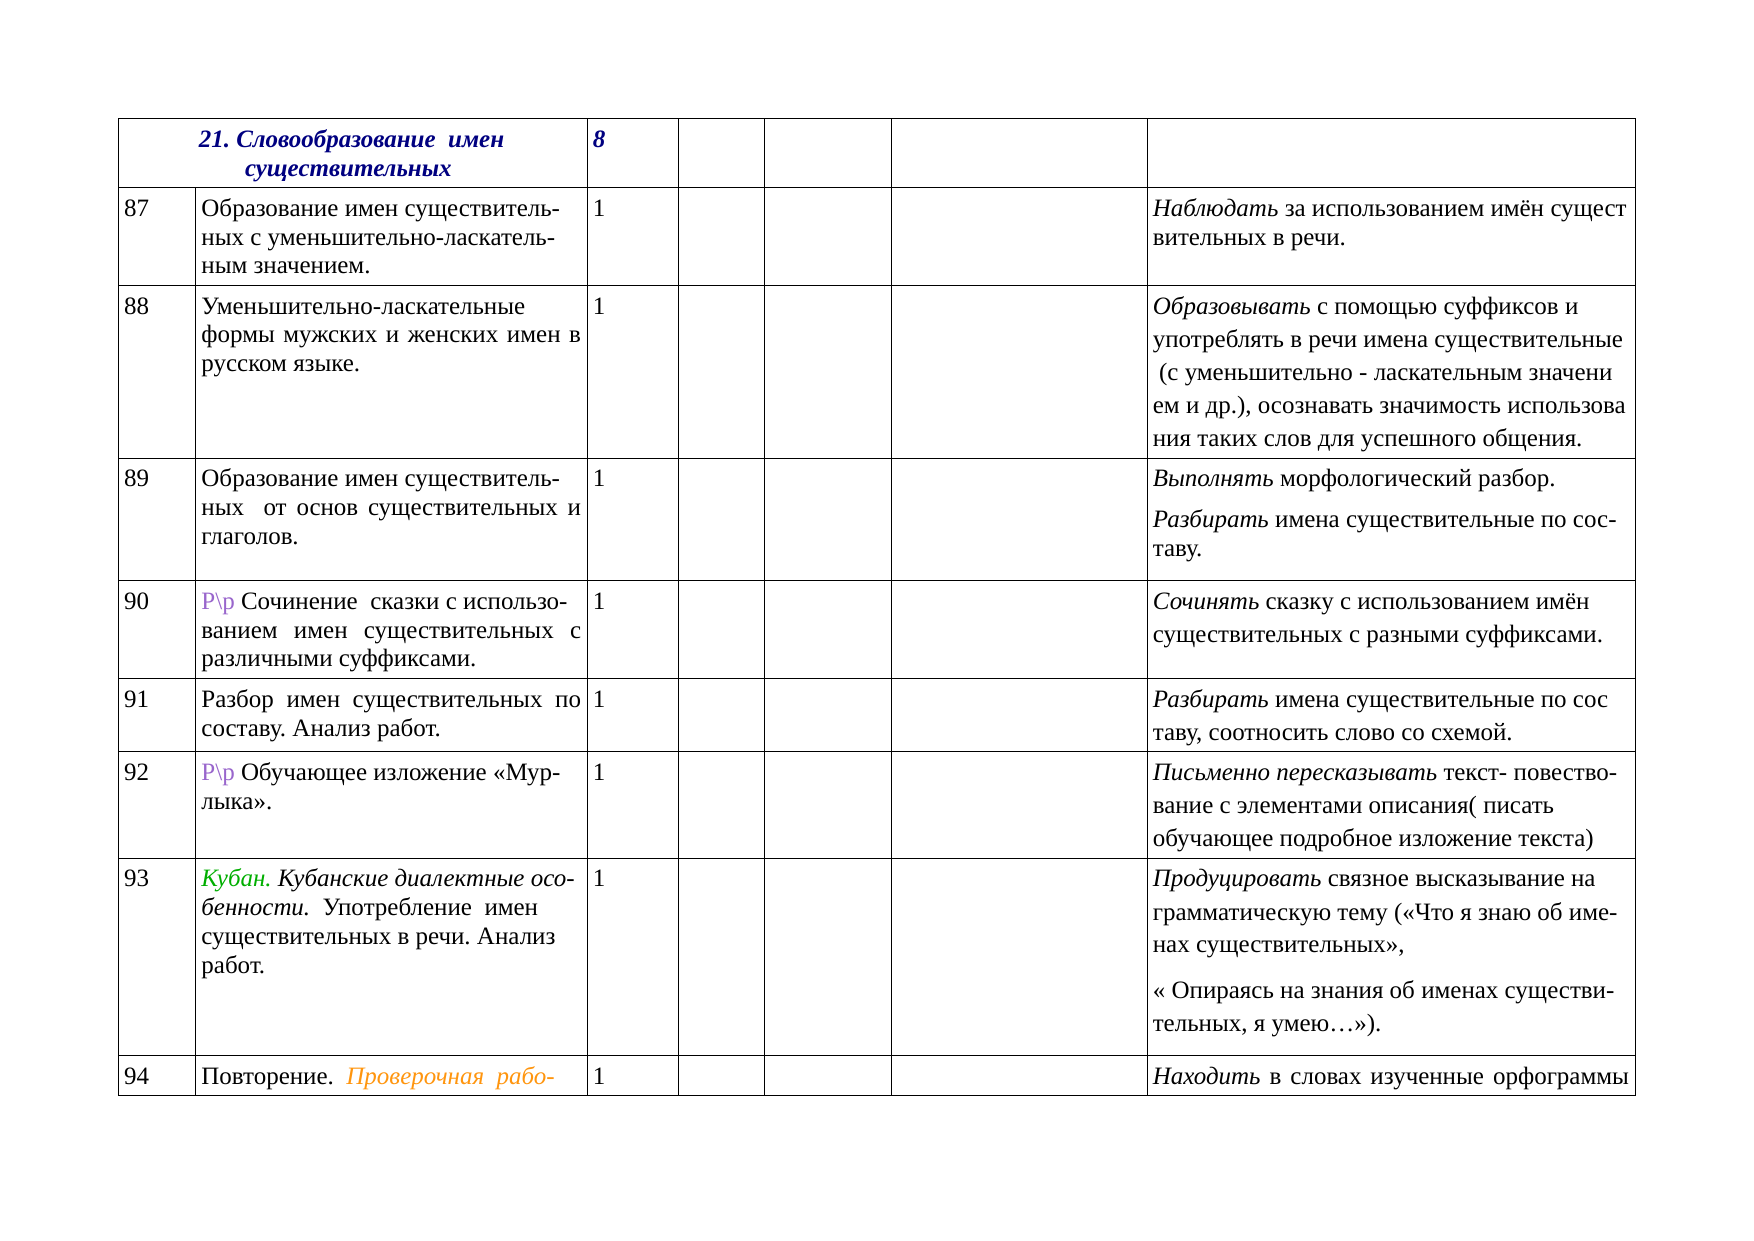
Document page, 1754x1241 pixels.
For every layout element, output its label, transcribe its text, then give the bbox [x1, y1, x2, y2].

table_cell [679, 752, 764, 858]
table_cell 1 [588, 1056, 678, 1095]
table_cell [765, 859, 891, 1055]
table_cell 92 [119, 752, 195, 858]
table_cell 21. Словообразование имен существительных [119, 119, 587, 187]
table_cell 1 [588, 286, 678, 457]
table_cell [765, 459, 891, 580]
table_cell [892, 1056, 1147, 1095]
table_cell [679, 581, 764, 678]
table_cell [765, 679, 891, 751]
table_cell 93 [119, 859, 195, 1055]
table_cell [765, 1056, 891, 1095]
table_cell [679, 286, 764, 457]
table_cell [679, 679, 764, 751]
table_cell [679, 859, 764, 1055]
table_cell Кубан. Кубанские диалектные осо- бенности. Употребление имен существительных в речи. Анализ работ. [196, 859, 587, 1055]
table_cell [679, 459, 764, 580]
table_cell Р\р Обучающее изложение «Мур- лыка». [196, 752, 587, 858]
table_cell 88 [119, 286, 195, 457]
table_cell [765, 581, 891, 678]
table_cell [892, 581, 1147, 678]
table_cell Образование имен существитель- ных от основ существительных и глаголов. [196, 459, 587, 580]
table_cell [679, 188, 764, 285]
table_cell 1 [588, 752, 678, 858]
table_cell 8 [588, 119, 678, 187]
table_cell Выполнять морфологический разбор. Разбирать имена существительные по сос-таву. [1148, 459, 1635, 580]
table_cell [765, 188, 891, 285]
table_cell [892, 119, 1147, 187]
table_cell [1148, 119, 1635, 187]
table_cell Сочинять сказку с использованием имён существительных с разными суффиксами. [1148, 581, 1635, 678]
table_cell Наблюдать за использованием имён сущест вительных в речи. [1148, 188, 1635, 285]
table_cell 89 [119, 459, 195, 580]
table_cell [679, 119, 764, 187]
table_cell Образование имен существитель- ных с уменьшительно-ласкатель- ным значением. [196, 188, 587, 285]
table_cell 1 [588, 679, 678, 751]
table_cell 1 [588, 859, 678, 1055]
table_cell 91 [119, 679, 195, 751]
table_cell [765, 286, 891, 457]
table_cell Разбор имен существительных по составу. Анализ работ. [196, 679, 587, 751]
table_cell [892, 459, 1147, 580]
table_cell Повторение. Проверочная рабо- [196, 1056, 587, 1095]
table_cell Образовывать с помощью суффиксов и употреблять в речи имена существительные (с уменьшительно - ласкательным значени ем и др.), осознавать значимость использова ния таких слов для успешного общения. [1148, 286, 1635, 457]
table_cell Разбирать имена существительные по сос таву, соотносить слово со схемой. [1148, 679, 1635, 751]
table_cell [679, 1056, 764, 1095]
table_cell [892, 286, 1147, 457]
table_cell [892, 859, 1147, 1055]
table_cell Р\р Сочинение сказки с использо- ванием имен существительных с различными суффиксами. [196, 581, 587, 678]
table_cell 1 [588, 459, 678, 580]
table_cell [892, 188, 1147, 285]
table_cell [765, 752, 891, 858]
table_cell Письменно пересказывать текст- повество- вание с элементами описания( писать обучающее подробное изложение текста) [1148, 752, 1635, 858]
table_cell 1 [588, 188, 678, 285]
table_cell 94 [119, 1056, 195, 1095]
table_cell [892, 752, 1147, 858]
table_cell Уменьшительно-ласкательные формы мужских и женских имен в русском языке. [196, 286, 587, 457]
table_cell [892, 679, 1147, 751]
table_cell Продуцировать связное высказывание на грамматическую тему («Что я знаю об име-нах существительных», « Опираясь на знания об именах существи-тельных, я умею…»). [1148, 859, 1635, 1055]
table_cell 87 [119, 188, 195, 285]
table_cell 90 [119, 581, 195, 678]
table_cell Находить в словах изученные орфограммы [1148, 1056, 1635, 1095]
table_cell 1 [588, 581, 678, 678]
table_cell [765, 119, 891, 187]
